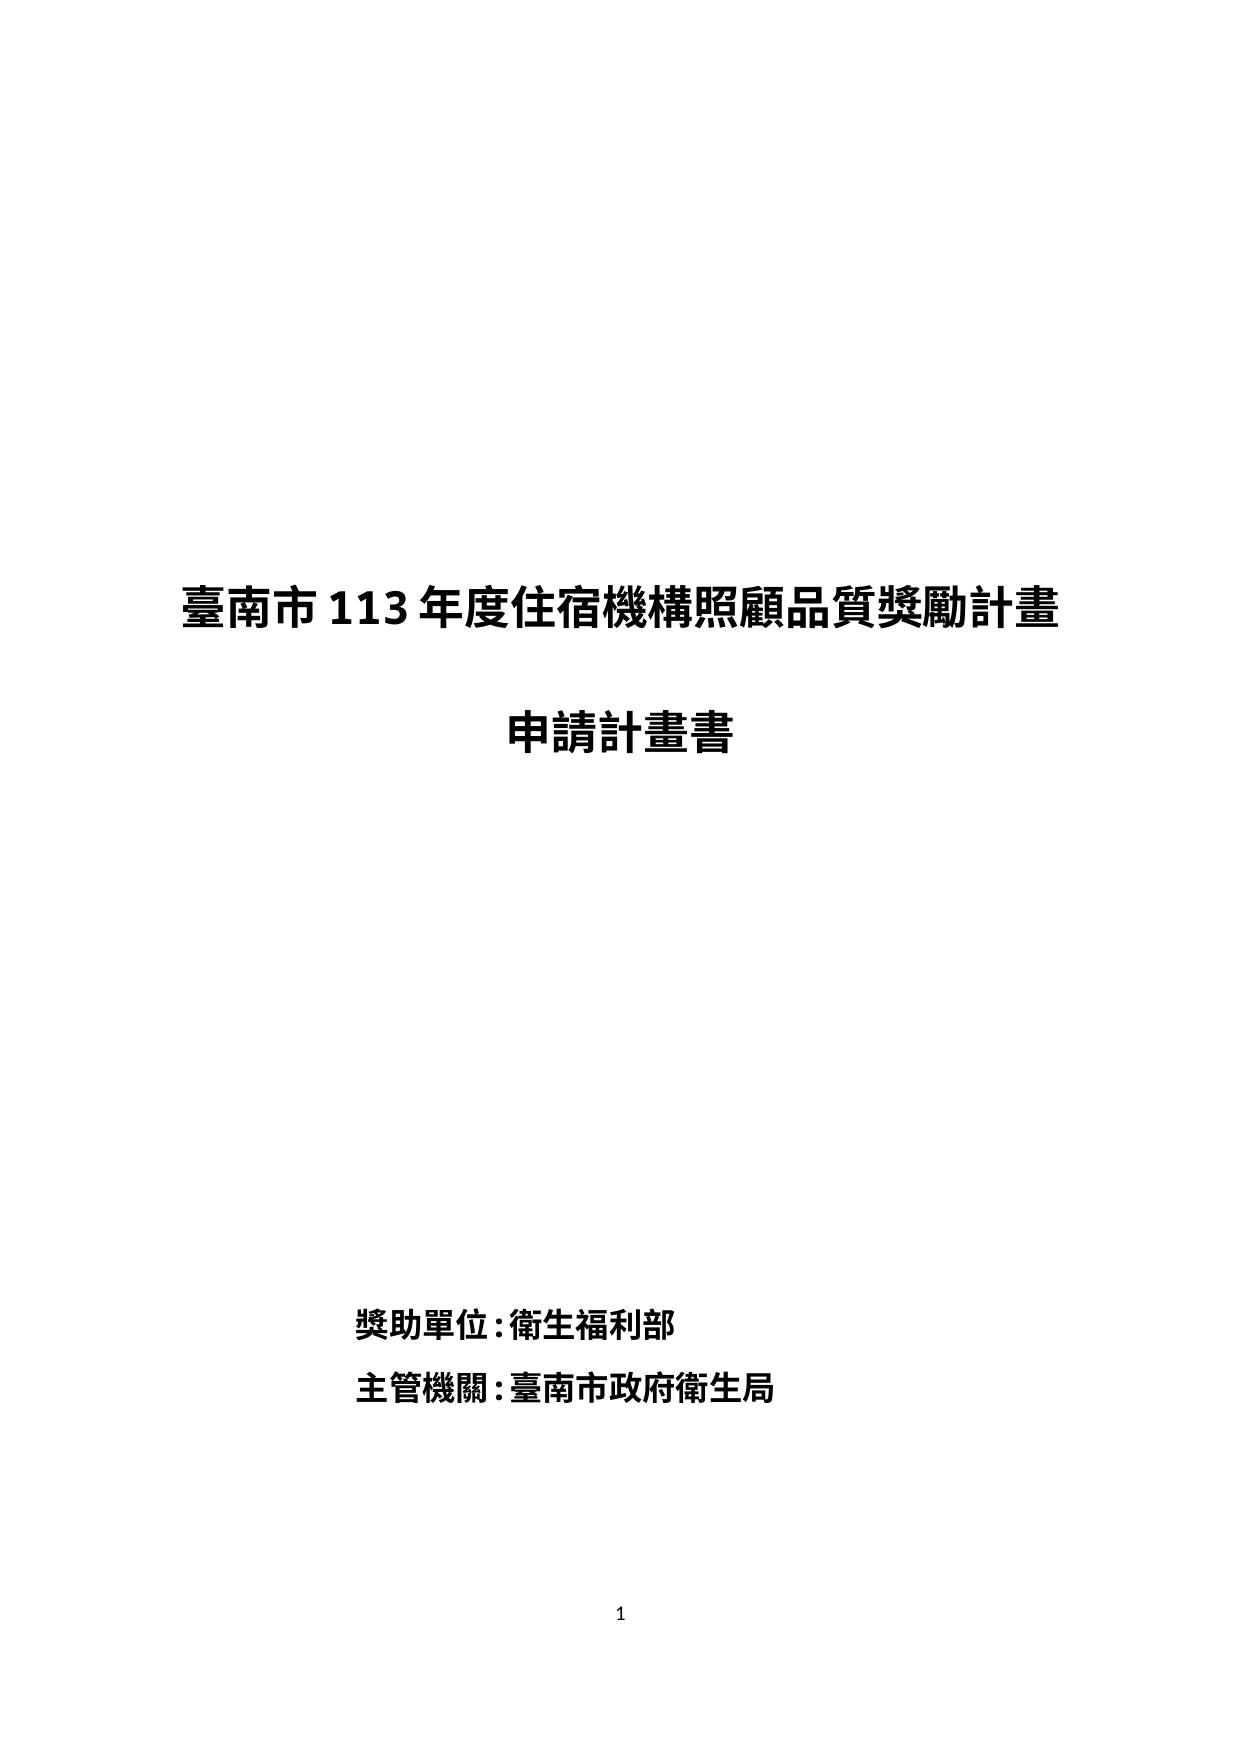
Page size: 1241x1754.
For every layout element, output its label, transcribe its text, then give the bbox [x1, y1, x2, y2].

text 臺南市113年度住宿機構照顧品質獎勵計畫 [75, 532, 1165, 657]
text 申請計畫書 [75, 657, 1165, 782]
text 主管機關:臺南市政府衛生局 [75, 1344, 1165, 1407]
text 獎助單位:衛生福利部 [75, 1282, 1165, 1344]
